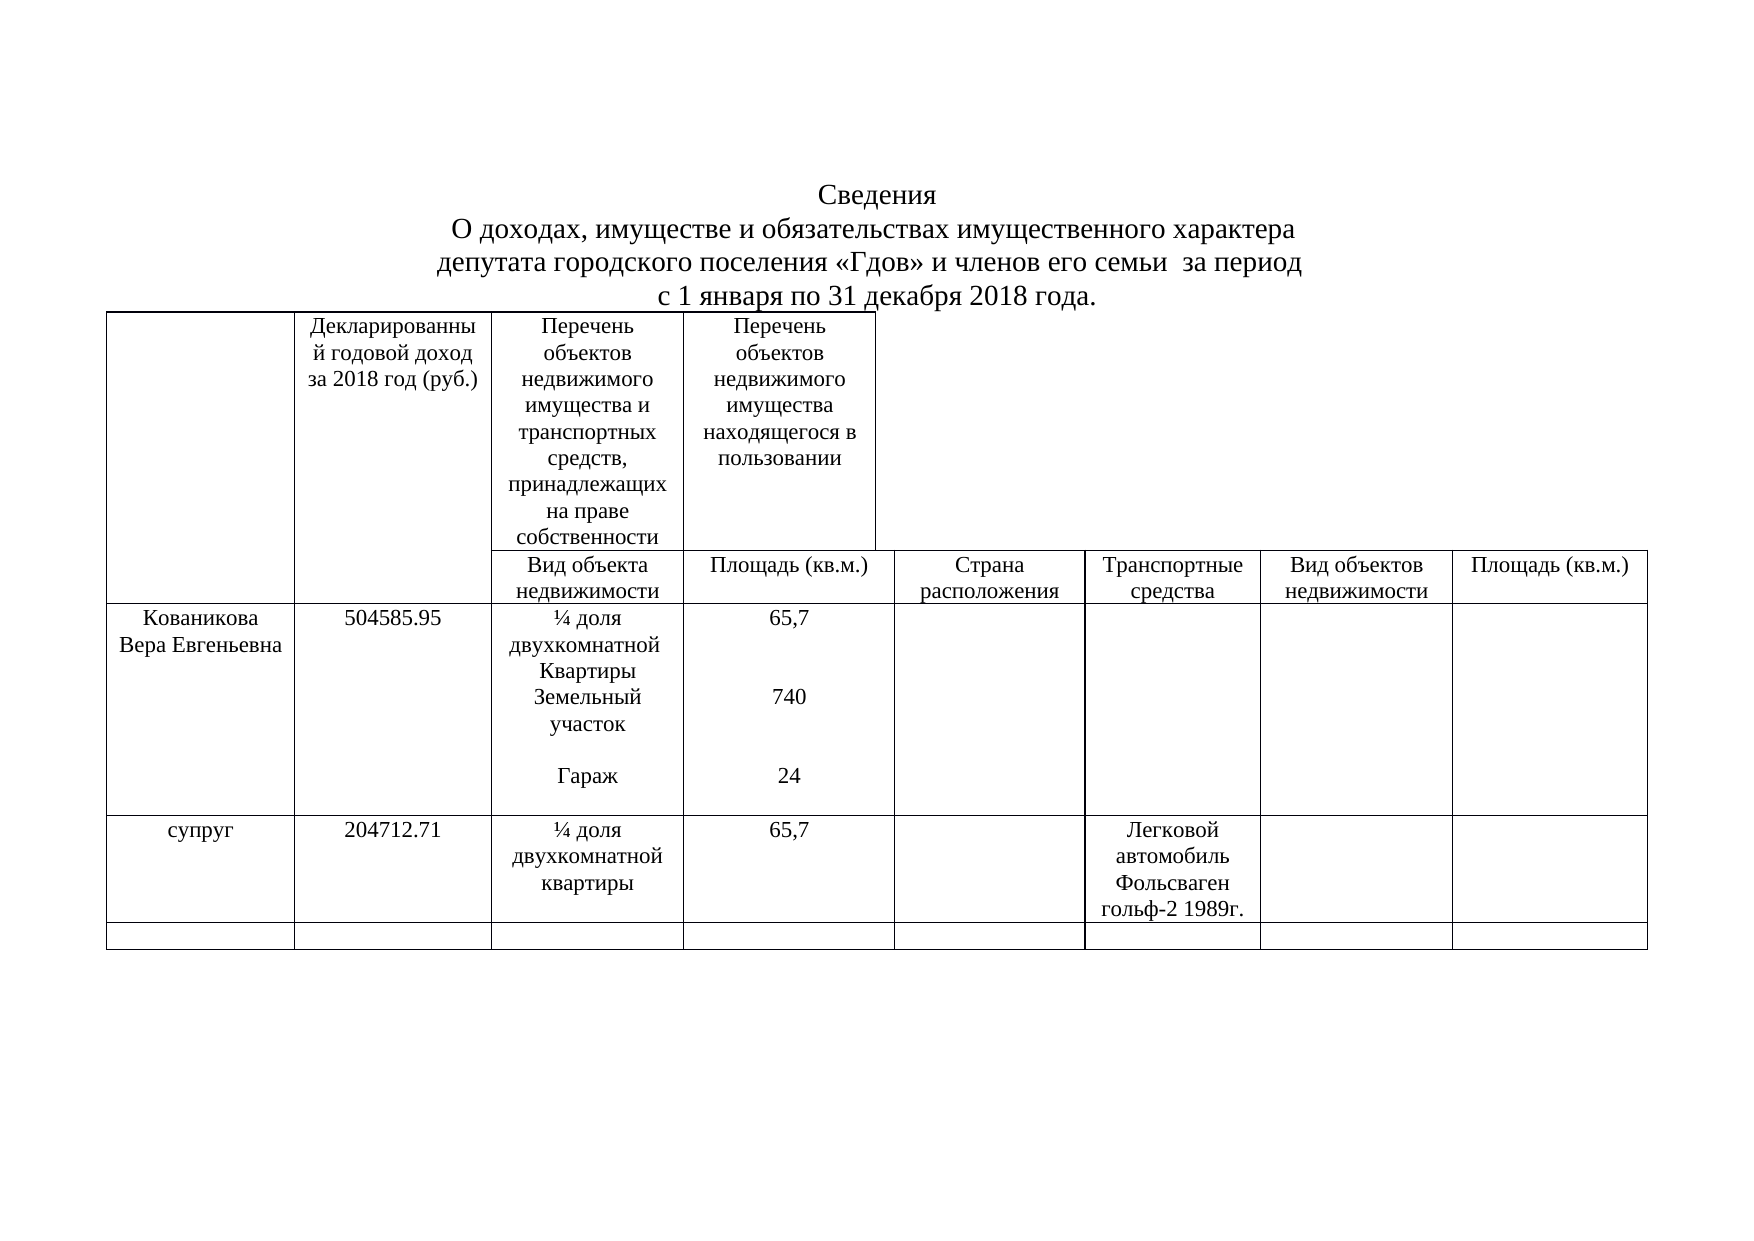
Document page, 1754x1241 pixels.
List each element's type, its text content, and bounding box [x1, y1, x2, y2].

table_cell [684, 923, 894, 949]
table_cell Вид объекта недвижимости [492, 551, 683, 603]
table_cell ¼ доля двухкомнатной квартиры [492, 816, 683, 922]
table_cell 65,7 740 24 [684, 604, 894, 815]
table_cell [1261, 816, 1452, 922]
table_cell 504585,95 [295, 604, 491, 815]
table_cell 204712,71 [295, 816, 491, 922]
text с 1 января по 31 декабря 2018 года. [118, 278, 1636, 311]
table_cell [895, 816, 1084, 922]
table_cell [1261, 604, 1452, 815]
table_cell 65,7 [684, 816, 894, 922]
table_cell Вид объектов недвижимости [1261, 551, 1452, 603]
table_header Декларированный годовой доход за 2018 год (руб.) [295, 313, 491, 603]
table_cell супруг [107, 816, 294, 922]
table_cell Площадь (кв.м.) [1453, 551, 1647, 603]
table_cell Транспортные средства [1086, 551, 1260, 603]
table_cell Страна расположения [895, 551, 1084, 603]
table_cell Кованикова Вера Евгеньевна [107, 604, 294, 815]
table_cell [1453, 604, 1647, 815]
table_cell Легковой автомобиль Фольсваген гольф-2 1989г. [1086, 816, 1260, 922]
table_cell Площадь (кв.м.) [684, 551, 894, 603]
table_cell [895, 604, 1084, 815]
table_header Перечень объектов недвижимого имущества и транспортных средств, принадлежащих на праве собственности [492, 313, 683, 549]
table_header Перечень объектов недвижимого имущества находящегося в пользовании [684, 313, 875, 549]
table_cell [295, 923, 491, 949]
table_cell ¼ доля двухкомнатной Квартиры Земельный участок Гараж [492, 604, 683, 815]
text Сведения [118, 177, 1636, 211]
table_cell [1453, 923, 1647, 949]
table_cell [895, 923, 1084, 949]
table_header [107, 313, 294, 603]
table_cell [1453, 816, 1647, 922]
text О доходах, имуществе и обязательствах имущественного характера [118, 211, 1636, 244]
table_cell [1086, 923, 1260, 949]
table_cell [107, 923, 294, 949]
text депутата городского поселения «Гдов» и членов его семьи за период [118, 244, 1636, 278]
table_header [876, 311, 1647, 549]
table_cell [1261, 923, 1452, 949]
table_cell [492, 923, 683, 949]
table_cell [1086, 604, 1260, 815]
